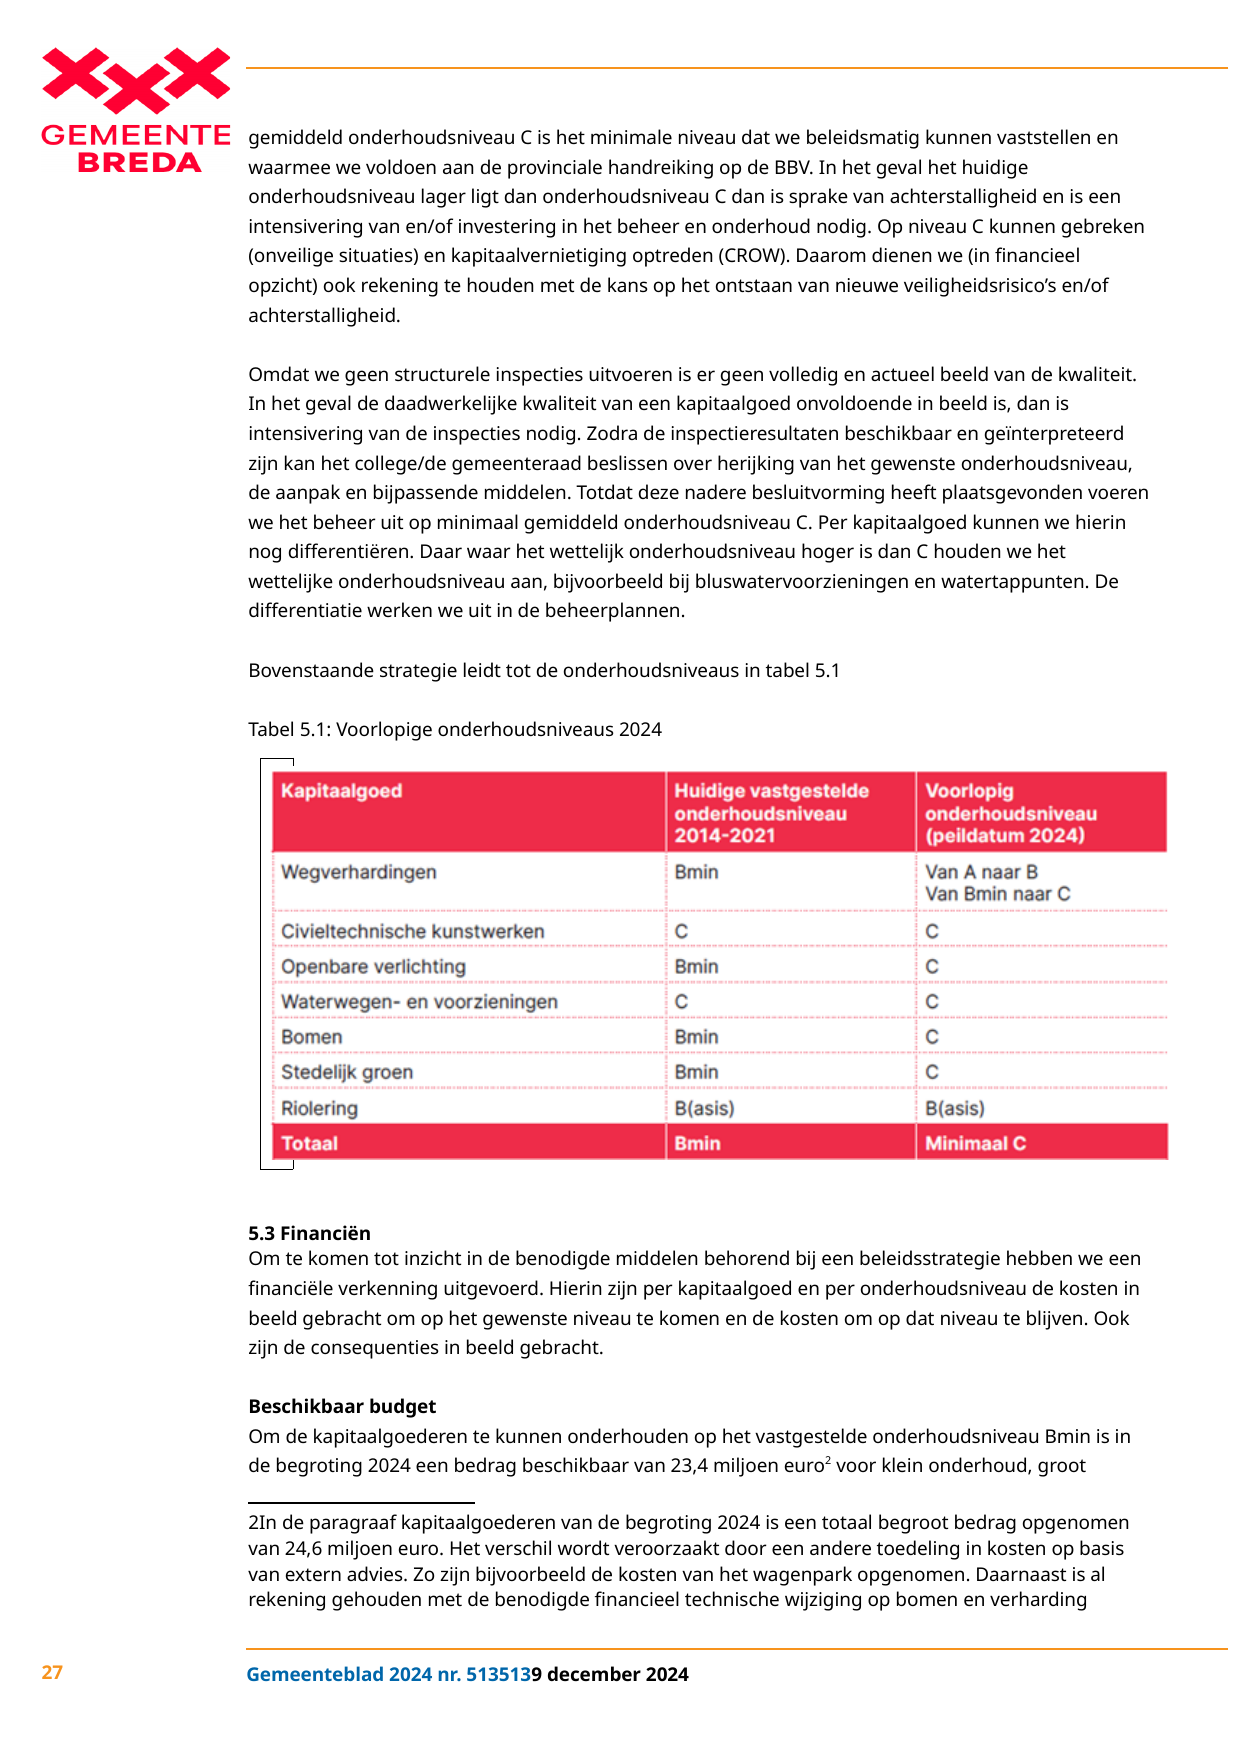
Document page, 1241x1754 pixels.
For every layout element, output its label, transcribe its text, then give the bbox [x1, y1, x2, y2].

text Om de kapitaalgoederen te kunnen onderhouden op het vastgestelde onderhoudsniveau Bmin is in de begroting 2024 een bedrag beschikbaar van 23,4 miljoen euro voor klein onderhoud, groot [248, 1423, 1152, 1478]
text In de paragraaf kapitaalgoederen van de begroting 2024 is een totaal begroot bedrag opgenomen van 24,6 miljoen euro. Het verschil wordt veroorzaakt door een andere toedeling in kosten op basis van extern advies. Zo zijn bijvoorbeeld de kosten van het wagenpark opgenomen. Daarnaast is al rekening gehouden met de benodigde financieel technische wijziging op bomen en verharding [248, 1509, 1152, 1612]
text Omdat we geen structurele inspecties uitvoeren is er geen volledig en actueel beeld van de kwaliteit. In het geval de daadwerkelijke kwaliteit van een kapitaalgoed onvoldoende in beeld is, dan is intensivering van de inspecties nodig. Zodra de inspectieresultaten beschikbaar en geïnterpreteerd zijn kan het college/de gemeenteraad beslissen over herijking van het gewenste onderhoudsniveau, de aanpak en bijpassende middelen. Totdat deze nadere besluitvorming heeft plaatsgevonden voeren we het beheer uit op minimaal gemiddeld onderhoudsniveau C. Per kapitaalgoed kunnen we hierin nog differentiëren. Daar waar het wettelijk onderhoudsniveau hoger is dan C houden we het wettelijke onderhoudsniveau aan, bijvoorbeeld bij bluswatervoorzieningen en watertappunten. De differentiatie werken we uit in de beheerplannen. [248, 361, 1152, 623]
picture [268, 766, 1173, 1160]
text gemiddeld onderhoudsniveau C is het minimale niveau dat we beleidsmatig kunnen vaststellen en waarmee we voldoen aan de provinciale handreiking op de BBV. In het geval het huidige onderhoudsniveau lager ligt dan onderhoudsniveau C dan is sprake van achterstalligheid en is een intensivering van en/of investering in het beheer en onderhoud nodig. Op niveau C kunnen gebreken (onveilige situaties) en kapitaalvernietiging optreden (CROW). Daarom dienen we (in financieel opzicht) ook rekening te houden met de kans op het ontstaan van nieuwe veiligheidsrisico’s en/of achterstalligheid. [248, 124, 1152, 328]
text 5.3 Financiën [248, 1220, 1152, 1246]
picture [41, 47, 231, 172]
text Beschikbaar budget [248, 1393, 1152, 1419]
text Bovenstaande strategie leidt tot de onderhoudsniveaus in tabel 5.1 [248, 657, 1152, 683]
text Om te komen tot inzicht in de benodigde middelen behorend bij een beleidsstrategie hebben we een financiële verkenning uitgevoerd. Hierin zijn per kapitaalgoed en per onderhoudsniveau de kosten in beeld gebracht om op het gewenste niveau te komen en de kosten om op dat niveau te blijven. Ook zijn de consequenties in beeld gebracht. [248, 1246, 1152, 1360]
text Tabel 5.1: Voorlopige onderhoudsniveaus 2024 [248, 716, 1152, 742]
